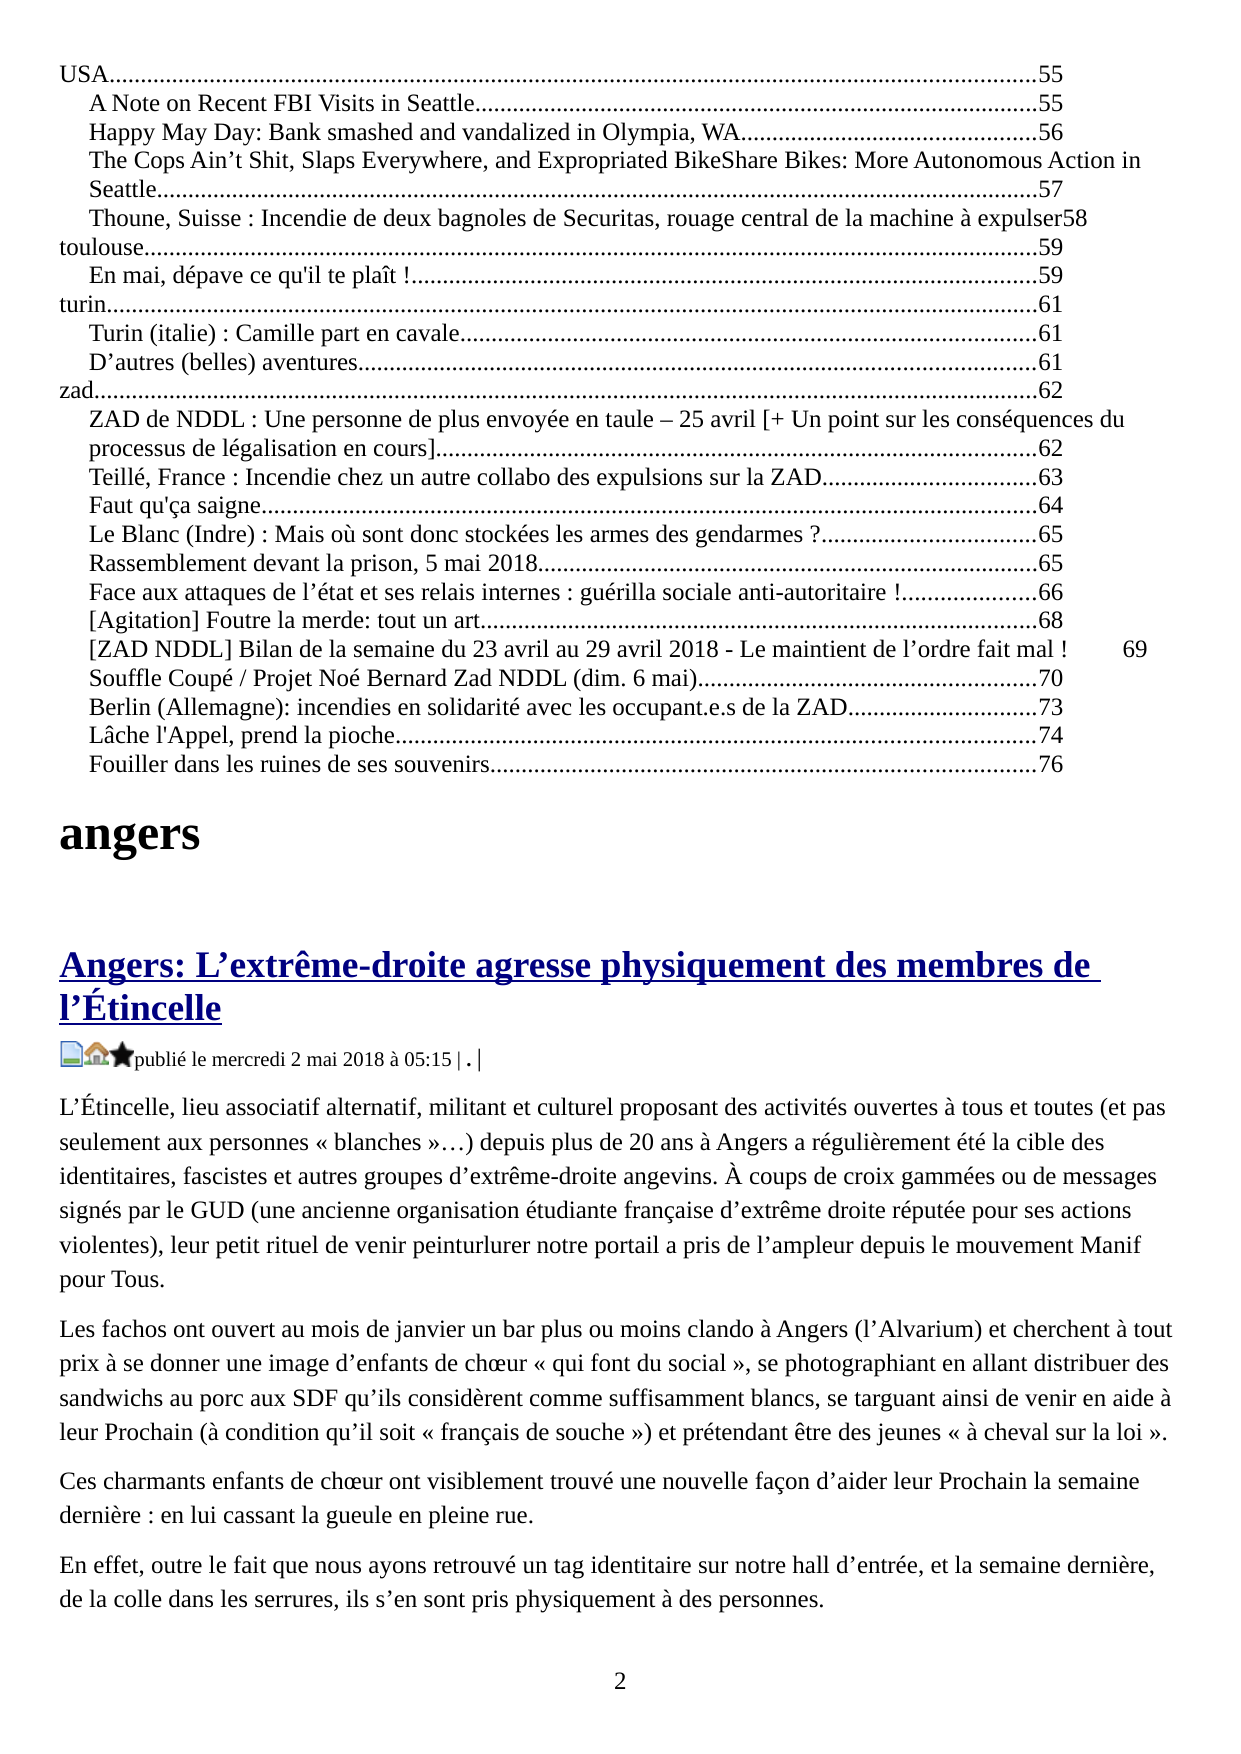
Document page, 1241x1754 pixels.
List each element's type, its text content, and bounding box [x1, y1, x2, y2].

subtitle Angers: L’extrême-droite agresse physiquement des membres de l’Étincelle [59, 943, 1181, 1029]
text USA 55 [59, 59, 1181, 88]
text [Agitation] Foutre la merde: tout un art. 68 [88, 605, 1181, 634]
text Lâche l'Appel, prend la pioche 74 [88, 720, 1181, 749]
text L’Étincelle, lieu associatif alternatif, militant et culturel proposant des activités ouvertes à tous et toutes (et pas seulement aux personnes « blanches »…) depuis plus de 20 ans à Angers a régulièrement été la cible des identitaires, fascistes et autres groupes d’extrême-droite angevins. À coups de croix gammées ou de messages signés par le GUD (une ancienne organisation étudiante française d’extrême droite réputée pour ses actions violentes), leur petit rituel de venir peinturlurer notre portail a pris de l’ampleur depuis le mouvement Manif pour Tous. [59, 1092, 1181, 1293]
text ZAD de NDDL : Une personne de plus envoyée en taule – 25 avril [+ Un point sur les conséquences du processus de légalisation en cours] 62 [88, 404, 1181, 462]
text Teillé, France : Incendie chez un autre collabo des expulsions sur la ZAD 63 [88, 462, 1181, 490]
text Faut qu'ça saigne 64 [88, 490, 1181, 519]
text Rassemblement devant la prison, 5 mai 2018 65 [88, 548, 1181, 577]
text Le Blanc (Indre) : Mais où sont donc stockées les armes des gendarmes ? 65 [88, 519, 1181, 548]
text Souffle Coupé / Projet Noé Bernard Zad NDDL (dim. 6 mai) 70 [88, 663, 1181, 692]
text publié le mercredi 2 mai 2018 à 05:15 | . | [59, 1041, 1181, 1072]
text En effet, outre le fait que nous ayons retrouvé un tag identitaire sur notre hall d’entrée, et la semaine dernière, de la colle dans les serrures, ils s’en sont pris physiquement à des personnes. [59, 1550, 1181, 1613]
text Fouiller dans les ruines de ses souvenirs... 76 [88, 749, 1181, 778]
text toulouse 59 [59, 232, 1181, 260]
text [ZAD NDDL] Bilan de la semaine du 23 avril au 29 avril 2018 - Le maintient de l’ordre fait mal ! 69 [88, 634, 1181, 663]
text Thoune, Suisse : Incendie de deux bagnoles de Securitas, rouage central de la machine à expulser 58 [88, 203, 1181, 232]
text The Cops Ain’t Shit, Slaps Everywhere, and Expropriated BikeShare Bikes: More Autonomous Action in Seattle 57 [88, 145, 1181, 203]
text En mai, dépave ce qu'il te plaît ! 59 [88, 260, 1181, 289]
text turin 61 [59, 289, 1181, 318]
text Turin (italie) : Camille part en cavale 61 [88, 318, 1181, 347]
subtitle angers [59, 803, 1181, 860]
text Les fachos ont ouvert au mois de janvier un bar plus ou moins clando à Angers (l’Alvarium) et cherchent à tout prix à se donner une image d’enfants de chœur « qui font du social », se photographiant en allant distribuer des sandwichs au porc aux SDF qu’ils considèrent comme suffisamment blancs, se targuant ainsi de venir en aide à leur Prochain (à condition qu’il soit « français de souche ») et prétendant être des jeunes « à cheval sur la loi ». [59, 1314, 1181, 1446]
text Face aux attaques de l’état et ses relais internes : guérilla sociale anti-autoritaire ! 66 [88, 577, 1181, 605]
text A Note on Recent FBI Visits in Seattle 55 [88, 88, 1181, 117]
text D’autres (belles) aventures 61 [88, 347, 1181, 375]
text Berlin (Allemagne): incendies en solidarité avec les occupant.e.s de la ZAD 73 [88, 692, 1181, 720]
picture [59, 1041, 134, 1067]
text Happy May Day: Bank smashed and vandalized in Olympia, WA 56 [88, 117, 1181, 145]
text Ces charmants enfants de chœur ont visiblement trouvé une nouvelle façon d’aider leur Prochain la semaine dernière : en lui cassant la gueule en pleine rue. [59, 1466, 1181, 1529]
text zad 62 [59, 375, 1181, 404]
